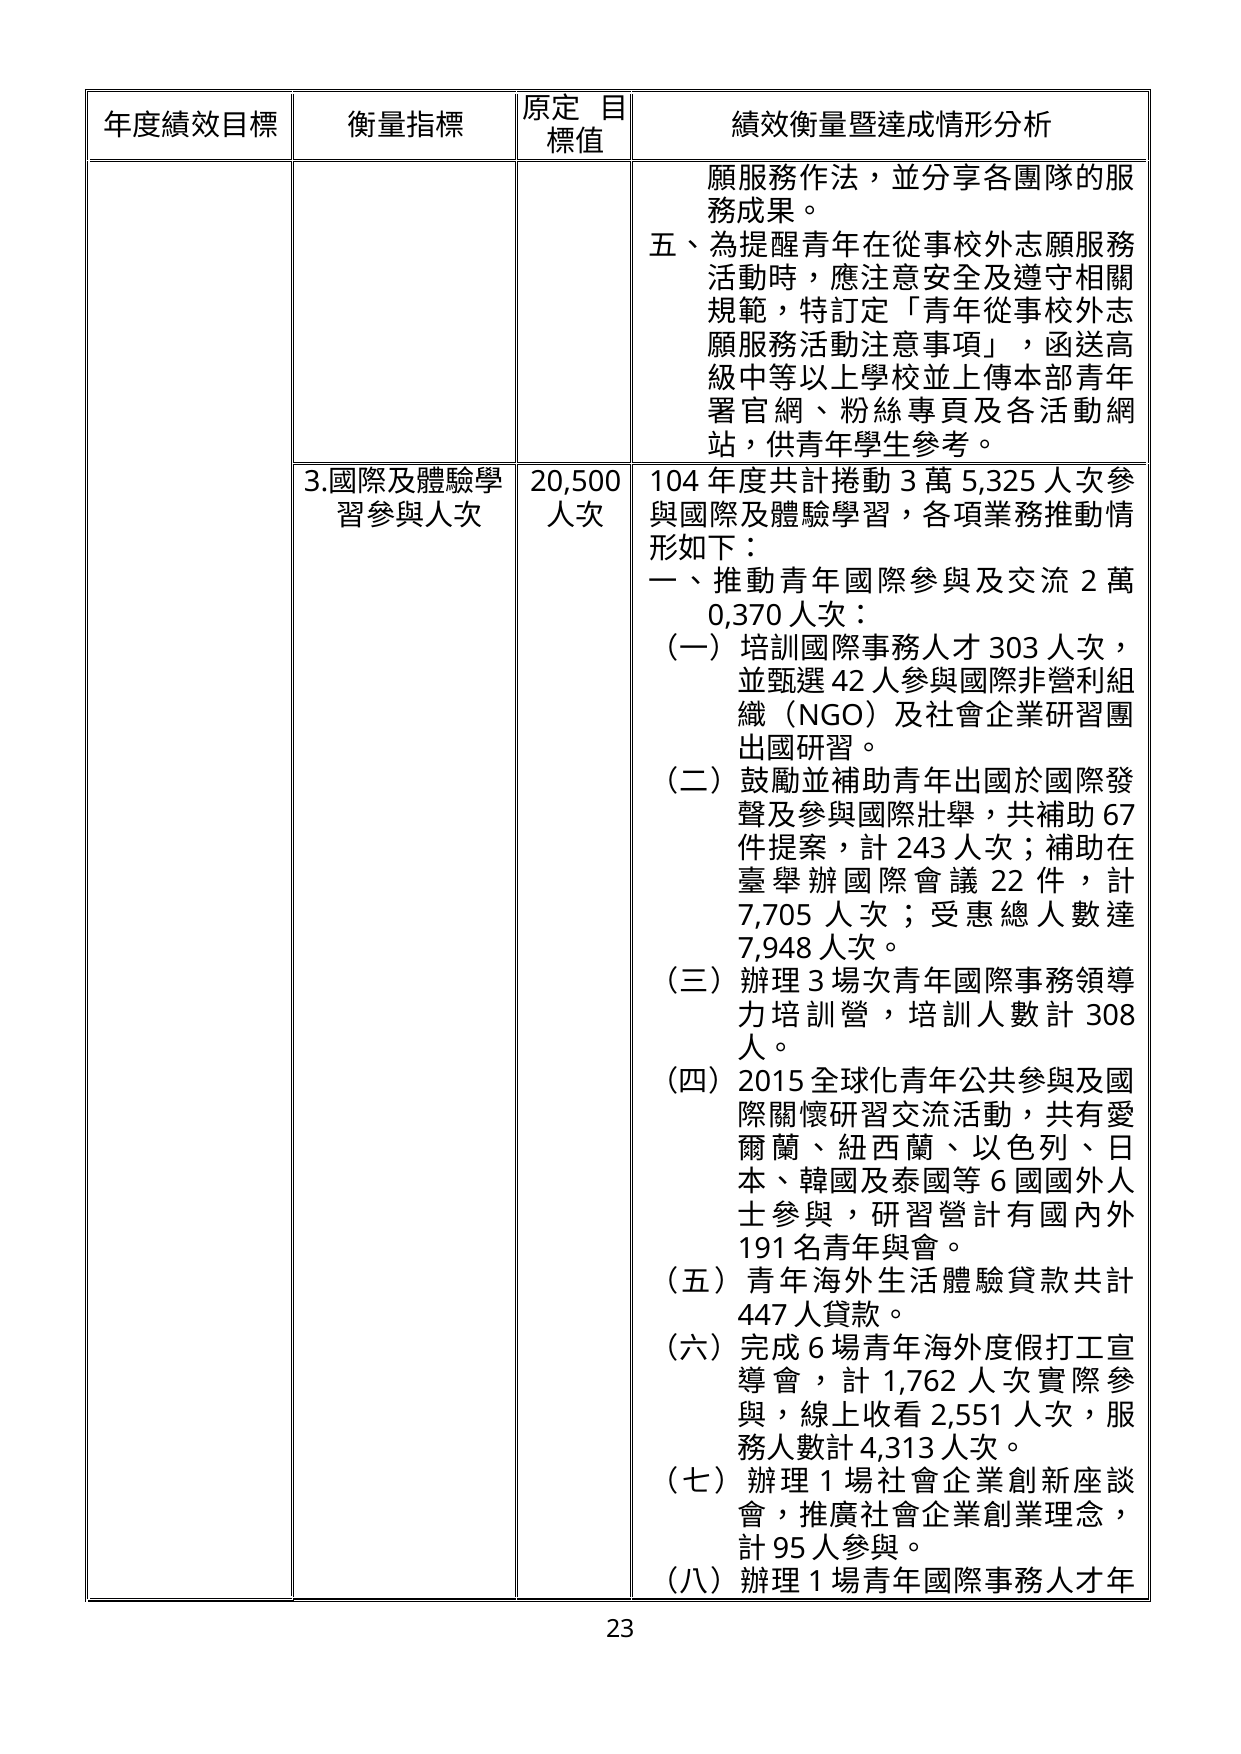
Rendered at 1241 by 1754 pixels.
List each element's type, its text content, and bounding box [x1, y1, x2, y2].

table_cell [88, 159, 293, 1598]
table_cell 20,500人次 [517, 465, 632, 1598]
table_cell [518, 162, 630, 462]
table_header 原定 目標值 [517, 92, 632, 158]
table_cell [294, 162, 515, 462]
table_header 年度績效目標 [88, 92, 293, 158]
table_cell 104年度共計捲動3萬5,325人次參與國際及體驗學習，各項業務推動情形如下： 一、推動青年國際參與及交流2萬 0,370人次： （一）培訓國際事務人才303人次，並甄選42人參與國際非營利組織（NGO）及社會企業研習團出國研習。 （二）鼓勵並補助青年出國於國際發聲及參與國際壯舉，共補助67件提案，計243人次；補助在臺舉辦國際會議22件，計7,705人次；受惠總人數達7,948人次。 （三）辦理3場次青年國際事務領導力培訓營，培訓人數計308人。 （四）2015全球化青年公共參與及國際關懷研習交流活動，共有愛爾蘭、紐西蘭、以色列、日本、韓國及泰國等6國國外人士參與，研習營計有國內外191名青年與會。 （五）青年海外生活體驗貸款共計447人貸款。 （六）完成6場青年海外度假打工宣導會，計1,762人次實際參與，線上收看2,551人次，服務人數計4,313人次。 （七）辦理1場社會企業創新座談會，推廣社會企業創業理念，計95人參與。 （八）辦理1場青年國際事務人才年 [632, 462, 1149, 1598]
table_header 績效衡量暨達成情形分析 [632, 92, 1148, 158]
table_cell 願服務作法，並分享各團隊的服務成果。 五、為提醒青年在從事校外志願服務活動時，應注意安全及遵守相關規範，特訂定「青年從事校外志願服務活動注意事項」，函送高級中等以上學校並上傳本部青年署官網、粉絲專頁及各活動網站，供青年學生參考。 [633, 159, 1148, 462]
table_header 衡量指標 [293, 92, 517, 158]
table_cell 3.國際及體驗學習參與人次 [293, 465, 517, 1598]
